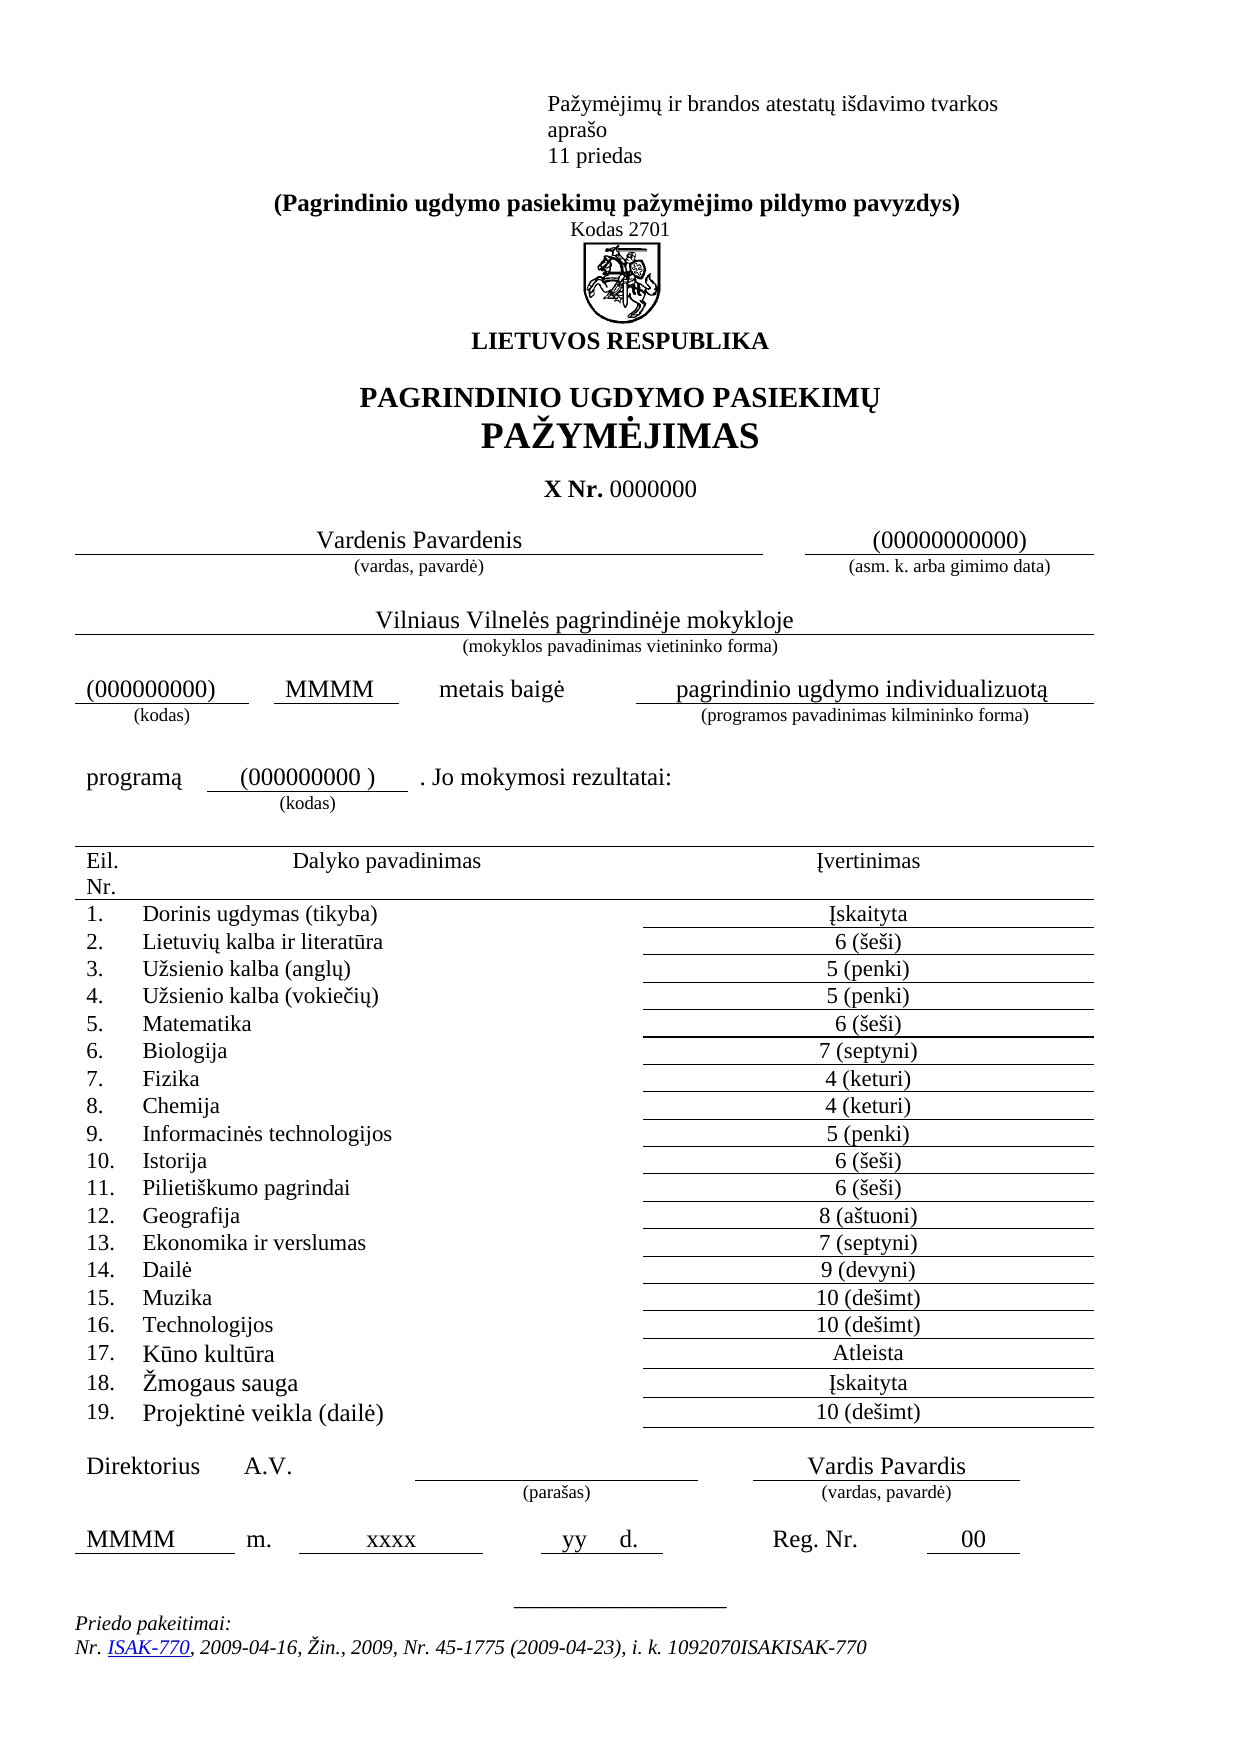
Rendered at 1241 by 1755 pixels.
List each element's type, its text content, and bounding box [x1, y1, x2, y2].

table_cell 6. [75, 1036, 131, 1064]
table_cell Muzika [131, 1283, 642, 1310]
table_cell 19. [75, 1397, 131, 1427]
table_cell 4. [75, 982, 131, 1009]
table_cell 6 (šeši) [643, 928, 1094, 954]
table_cell Informacinės technologijos [131, 1119, 642, 1146]
table_cell 18. [75, 1368, 131, 1397]
table_cell [75, 1480, 415, 1509]
table_header yy [541, 1524, 608, 1553]
table_header [763, 525, 805, 554]
text (mokyklos pavadinimas vietininko forma) [75, 635, 1165, 657]
text Priedo pakeitimai: [75, 1611, 1165, 1635]
table_cell Chemija [131, 1091, 642, 1118]
table_cell Technologijos [131, 1310, 642, 1338]
table_header . Jo mokymosi rezultatai: [408, 762, 1094, 791]
table_cell Geografija [131, 1201, 642, 1228]
table_header (00000000000) [805, 525, 1094, 554]
table_cell [274, 704, 399, 733]
table_cell Istorija [131, 1146, 642, 1173]
table_cell 4 (keturi) [643, 1092, 1094, 1118]
text (Pagrindinio ugdymo pasiekimų pažymėjimo pildymo pavyzdys) [75, 188, 1165, 217]
table_cell [611, 703, 636, 733]
table_cell 14. [75, 1256, 131, 1283]
table_header [663, 1524, 761, 1553]
text _________________ [75, 1582, 1165, 1611]
table_cell [408, 791, 1094, 820]
text Kodas 2701 [75, 217, 1165, 241]
table_cell 8 (aštuoni) [643, 1202, 1094, 1228]
table_header (000000000) [75, 675, 249, 703]
table_cell 5 (penki) [643, 1120, 1094, 1146]
table_cell Lietuvių kalba ir literatūra [131, 927, 642, 954]
text PAGRINDINIO UGDYMO PASIEKIMŲ [75, 380, 1165, 414]
table_cell 7. [75, 1064, 131, 1091]
table_header [249, 675, 274, 703]
table_header Direktorius A.V. [75, 1451, 415, 1480]
table_header programą [75, 762, 207, 791]
table_cell Matematika [131, 1009, 642, 1036]
table_cell Biologija [131, 1036, 642, 1064]
table_cell 5 (penki) [643, 955, 1094, 982]
table_cell 9 (devyni) [643, 1257, 1094, 1283]
table_cell 11. [75, 1173, 131, 1201]
text Nr. ISAK-770, 2009-04-16, Žin., 2009, Nr. 45-1775 (2009-04-23), i. k. 1092070ISAKISAK-770 [75, 1635, 1165, 1659]
text 11 priedas [547, 143, 1165, 169]
table_cell [75, 791, 207, 820]
table_cell [249, 703, 274, 733]
table_cell 10 (dešimt) [643, 1311, 1094, 1338]
table_header Įvertinimas [643, 847, 1094, 899]
table_cell Projektinė veikla (dailė) [131, 1397, 642, 1427]
table_cell 6 (šeši) [643, 1174, 1094, 1201]
table_cell Kūno kultūra [131, 1338, 642, 1367]
table_cell 12. [75, 1201, 131, 1228]
table_cell [399, 703, 428, 733]
text Pažymėjimų ir brandos atestatų išdavimo tvarkos [547, 90, 1165, 116]
table_header [483, 1524, 541, 1553]
table_header Vilniaus Vilnelės pagrindinėje mokykloje [75, 605, 1094, 634]
table_header Vardenis Pavardenis [75, 525, 763, 554]
table_cell 15. [75, 1283, 131, 1310]
table_cell [763, 554, 805, 584]
table_header xxxx [299, 1524, 483, 1553]
table_header MMMM [274, 675, 399, 703]
table_cell (kodas) [75, 704, 249, 733]
table_cell (kodas) [207, 792, 408, 820]
table_cell Ekonomika ir verslumas [131, 1228, 642, 1256]
table_cell 5. [75, 1009, 131, 1036]
table_cell 17. [75, 1338, 131, 1367]
table_header [698, 1451, 753, 1480]
table_cell Dailė [131, 1256, 642, 1283]
table_cell Įskaityta [643, 900, 1094, 927]
text aprašo [547, 116, 1165, 143]
table_cell Žmogaus sauga [131, 1368, 642, 1397]
table_cell 10. [75, 1146, 131, 1173]
table_header [611, 675, 636, 703]
table_header Dalyko pavadinimas [131, 847, 642, 899]
table_cell 4 (keturi) [643, 1065, 1094, 1091]
table_cell (programos pavadinimas kilmininko forma) [636, 704, 1094, 733]
table_cell Užsienio kalba (anglų) [131, 954, 642, 982]
table_cell [698, 1480, 753, 1509]
table_header [415, 1451, 698, 1480]
table_cell 10 (dešimt) [643, 1398, 1094, 1427]
table_cell 7 (septyni) [643, 1038, 1094, 1064]
table_cell 1. [75, 900, 131, 927]
table_header metais baigė [428, 675, 611, 703]
table_header pagrindinio ugdymo individualizuotą [636, 675, 1094, 703]
table_cell 16. [75, 1310, 131, 1338]
table_header d. [608, 1524, 663, 1553]
table_cell 7 (septyni) [643, 1229, 1094, 1256]
text X Nr. 0000000 [75, 474, 1165, 502]
table_header Reg. Nr. [761, 1524, 927, 1553]
table_cell 3. [75, 954, 131, 982]
text PAŽYMĖJIMAS [75, 414, 1165, 457]
table_cell (asm. k. arba gimimo data) [805, 555, 1094, 584]
table_cell 2. [75, 927, 131, 954]
table_cell Atleista [643, 1339, 1094, 1367]
table_cell (vardas, pavardė) [753, 1481, 1020, 1509]
table_cell (parašas) [415, 1481, 698, 1509]
table_header MMMM [75, 1524, 235, 1553]
table_cell [428, 703, 611, 733]
table_cell 6 (šeši) [643, 1147, 1094, 1173]
table_header Vardis Pavardis [753, 1451, 1020, 1480]
table_header (000000000 ) [207, 762, 408, 791]
table_cell (vardas, pavardė) [75, 555, 763, 584]
table_cell 13. [75, 1228, 131, 1256]
table_cell 6 (šeši) [643, 1010, 1094, 1036]
table_header [399, 675, 428, 703]
table_cell Dorinis ugdymas (tikyba) [131, 900, 642, 927]
table_cell 10 (dešimt) [643, 1284, 1094, 1310]
table_cell Fizika [131, 1064, 642, 1091]
table_cell Pilietiškumo pagrindai [131, 1173, 642, 1201]
table_cell Užsienio kalba (vokiečių) [131, 982, 642, 1009]
table_cell Įskaityta [643, 1369, 1094, 1397]
table_cell 8. [75, 1091, 131, 1118]
table_cell 5 (penki) [643, 983, 1094, 1009]
table_header m. [235, 1524, 299, 1553]
table_header 00 [927, 1524, 1020, 1553]
text LIETUVOS RESPUBLIKA [75, 326, 1165, 355]
table_header Eil. Nr. [75, 847, 131, 899]
table_cell 9. [75, 1119, 131, 1146]
